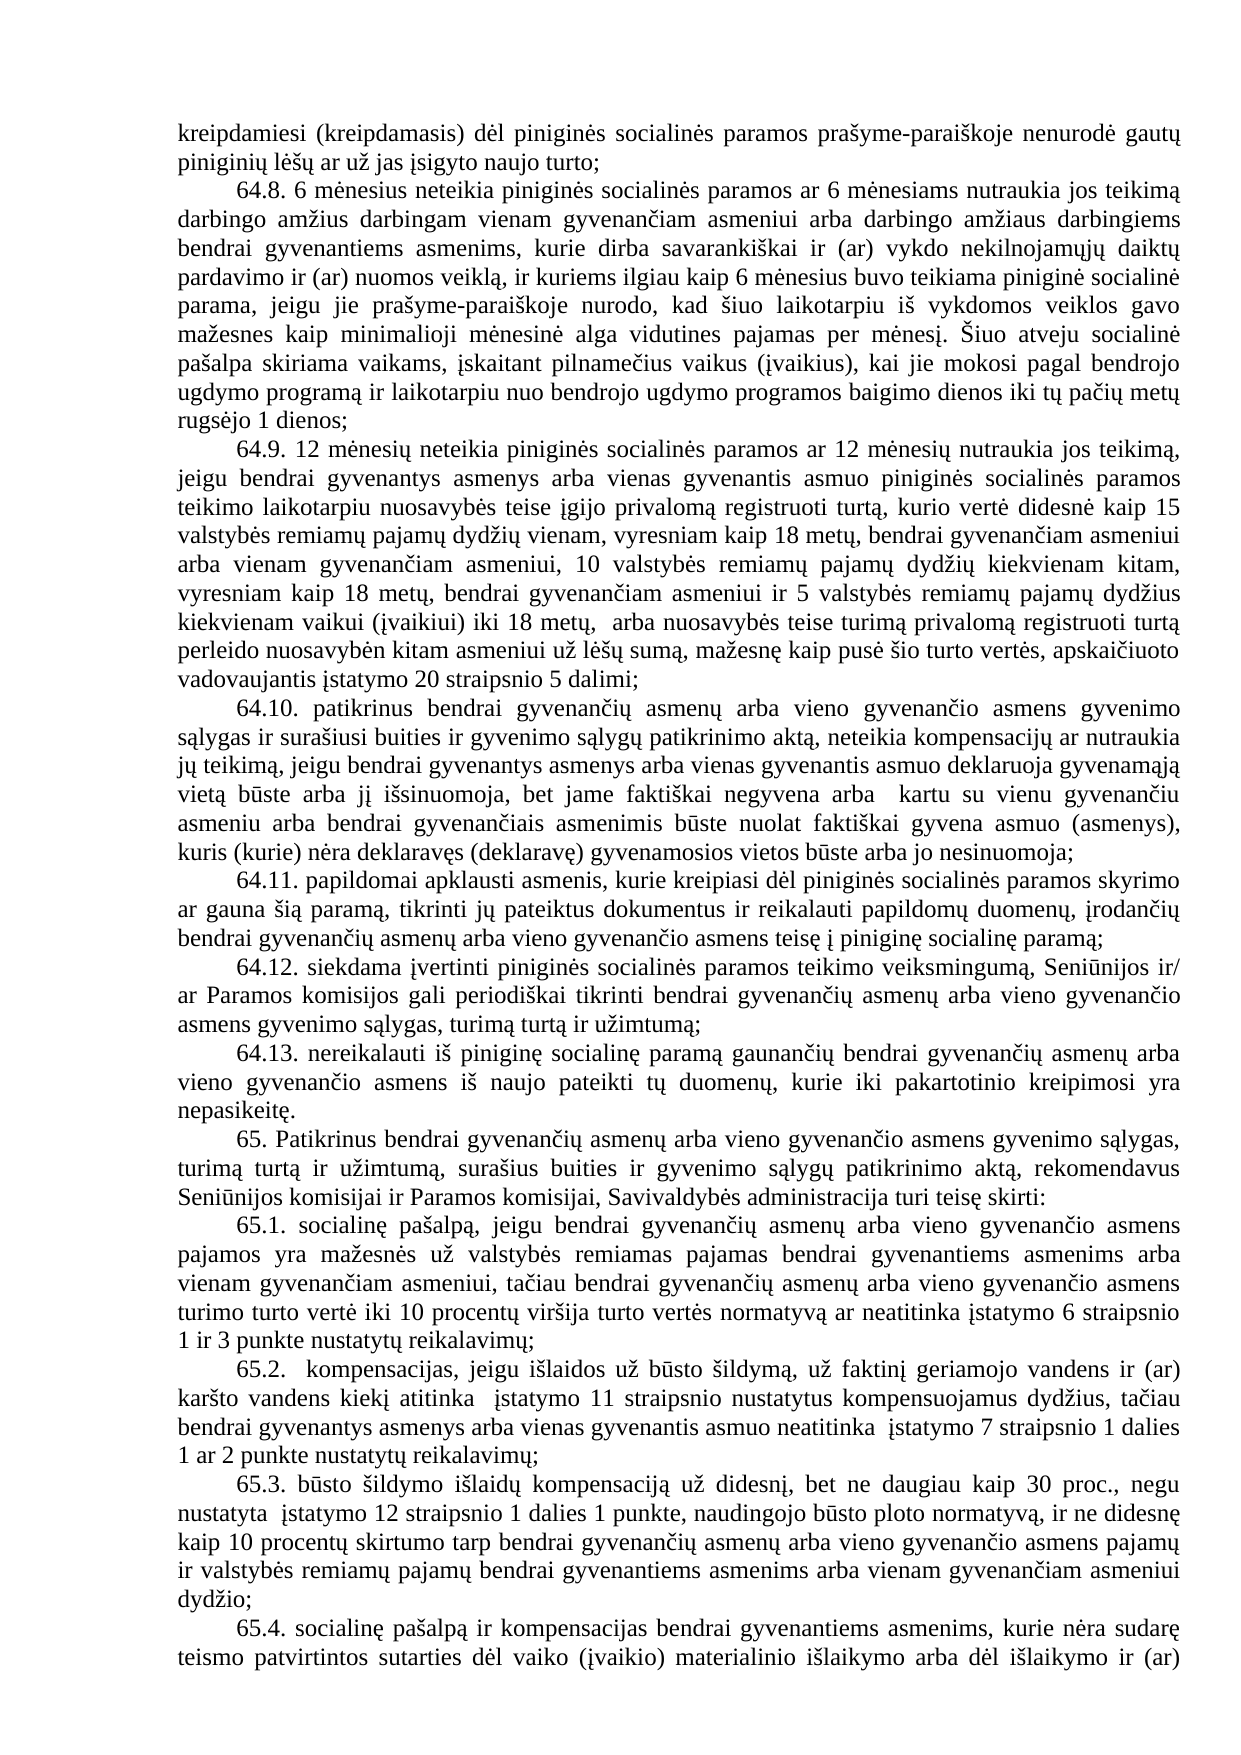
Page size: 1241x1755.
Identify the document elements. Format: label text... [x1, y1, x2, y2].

text 64.9. 12 mėnesių neteikia piniginės socialinės paramos ar 12 mėnesių nutraukia jos teikimą, jeigu bendrai gyvenantys asmenys arba vienas gyvenantis asmuo piniginės socialinės paramos teikimo laikotarpiu nuosavybės teise įgijo privalomą registruoti turtą, kurio vertė didesnė kaip 15 valstybės remiamų pajamų dydžių vienam, vyresniam kaip 18 metų, bendrai gyvenančiam asmeniui arba vienam gyvenančiam asmeniui, 10 valstybės remiamų pajamų dydžių kiekvienam kitam, vyresniam kaip 18 metų, bendrai gyvenančiam asmeniui ir 5 valstybės remiamų pajamų dydžius kiekvienam vaikui (įvaikiui) iki 18 metų, arba nuosavybės teise turimą privalomą registruoti turtą perleido nuosavybėn kitam asmeniui už lėšų sumą, mažesnę kaip pusė šio turto vertės, apskaičiuoto vadovaujantis įstatymo 20 straipsnio 5 dalimi; [177, 434, 1181, 693]
text 64.11. papildomai apklausti asmenis, kurie kreipiasi dėl piniginės socialinės paramos skyrimo ar gauna šią paramą, tikrinti jų pateiktus dokumentus ir reikalauti papildomų duomenų, įrodančių bendrai gyvenančių asmenų arba vieno gyvenančio asmens teisę į piniginę socialinę paramą; [177, 866, 1181, 952]
text kreipdamiesi (kreipdamasis) dėl piniginės socialinės paramos prašyme-paraiškoje nenurodė gautų piniginių lėšų ar už jas įsigyto naujo turto; [177, 118, 1181, 176]
text 64.8. 6 mėnesius neteikia piniginės socialinės paramos ar 6 mėnesiams nutraukia jos teikimą darbingo amžius darbingam vienam gyvenančiam asmeniui arba darbingo amžiaus darbingiems bendrai gyvenantiems asmenims, kurie dirba savarankiškai ir (ar) vykdo nekilnojamųjų daiktų pardavimo ir (ar) nuomos veiklą, ir kuriems ilgiau kaip 6 mėnesius buvo teikiama piniginė socialinė parama, jeigu jie prašyme-paraiškoje nurodo, kad šiuo laikotarpiu iš vykdomos veiklos gavo mažesnes kaip minimalioji mėnesinė alga vidutines pajamas per mėnesį. Šiuo atveju socialinė pašalpa skiriama vaikams, įskaitant pilnamečius vaikus (įvaikius), kai jie mokosi pagal bendrojo ugdymo programą ir laikotarpiu nuo bendrojo ugdymo programos baigimo dienos iki tų pačių metų rugsėjo 1 dienos; [177, 176, 1181, 434]
text 64.12. siekdama įvertinti piniginės socialinės paramos teikimo veiksmingumą, Seniūnijos ir/ ar Paramos komisijos gali periodiškai tikrinti bendrai gyvenančių asmenų arba vieno gyvenančio asmens gyvenimo sąlygas, turimą turtą ir užimtumą; [177, 952, 1181, 1038]
text 65. Patikrinus bendrai gyvenančių asmenų arba vieno gyvenančio asmens gyvenimo sąlygas, turimą turtą ir užimtumą, surašius buities ir gyvenimo sąlygų patikrinimo aktą, rekomendavus Seniūnijos komisijai ir Paramos komisijai, Savivaldybės administracija turi teisę skirti: [177, 1124, 1181, 1211]
text 65.2. kompensacijas, jeigu išlaidos už būsto šildymą, už faktinį geriamojo vandens ir (ar) karšto vandens kiekį atitinka įstatymo 11 straipsnio nustatytus kompensuojamus dydžius, tačiau bendrai gyvenantys asmenys arba vienas gyvenantis asmuo neatitinka įstatymo 7 straipsnio 1 dalies 1 ar 2 punkte nustatytų reikalavimų; [177, 1354, 1181, 1469]
text 64.10. patikrinus bendrai gyvenančių asmenų arba vieno gyvenančio asmens gyvenimo sąlygas ir surašiusi buities ir gyvenimo sąlygų patikrinimo aktą, neteikia kompensacijų ar nutraukia jų teikimą, jeigu bendrai gyvenantys asmenys arba vienas gyvenantis asmuo deklaruoja gyvenamąją vietą būste arba jį išsinuomoja, bet jame faktiškai negyvena arba kartu su vienu gyvenančiu asmeniu arba bendrai gyvenančiais asmenimis būste nuolat faktiškai gyvena asmuo (asmenys), kuris (kurie) nėra deklaravęs (deklaravę) gyvenamosios vietos būste arba jo nesinuomoja; [177, 693, 1181, 866]
text 65.4. socialinę pašalpą ir kompensacijas bendrai gyvenantiems asmenims, kurie nėra sudarę teismo patvirtintos sutarties dėl vaiko (įvaikio) materialinio išlaikymo arba dėl išlaikymo ir (ar) [177, 1613, 1181, 1671]
text 64.13. nereikalauti iš piniginę socialinę paramą gaunančių bendrai gyvenančių asmenų arba vieno gyvenančio asmens iš naujo pateikti tų duomenų, kurie iki pakartotinio kreipimosi yra nepasikeitę. [177, 1038, 1181, 1124]
text 65.3. būsto šildymo išlaidų kompensaciją už didesnį, bet ne daugiau kaip 30 proc., negu nustatyta įstatymo 12 straipsnio 1 dalies 1 punkte, naudingojo būsto ploto normatyvą, ir ne didesnę kaip 10 procentų skirtumo tarp bendrai gyvenančių asmenų arba vieno gyvenančio asmens pajamų ir valstybės remiamų pajamų bendrai gyvenantiems asmenims arba vienam gyvenančiam asmeniui dydžio; [177, 1469, 1181, 1613]
text 65.1. socialinę pašalpą, jeigu bendrai gyvenančių asmenų arba vieno gyvenančio asmens pajamos yra mažesnės už valstybės remiamas pajamas bendrai gyvenantiems asmenims arba vienam gyvenančiam asmeniui, tačiau bendrai gyvenančių asmenų arba vieno gyvenančio asmens turimo turto vertė iki 10 procentų viršija turto vertės normatyvą ar neatitinka įstatymo 6 straipsnio 1 ir 3 punkte nustatytų reikalavimų; [177, 1211, 1181, 1354]
